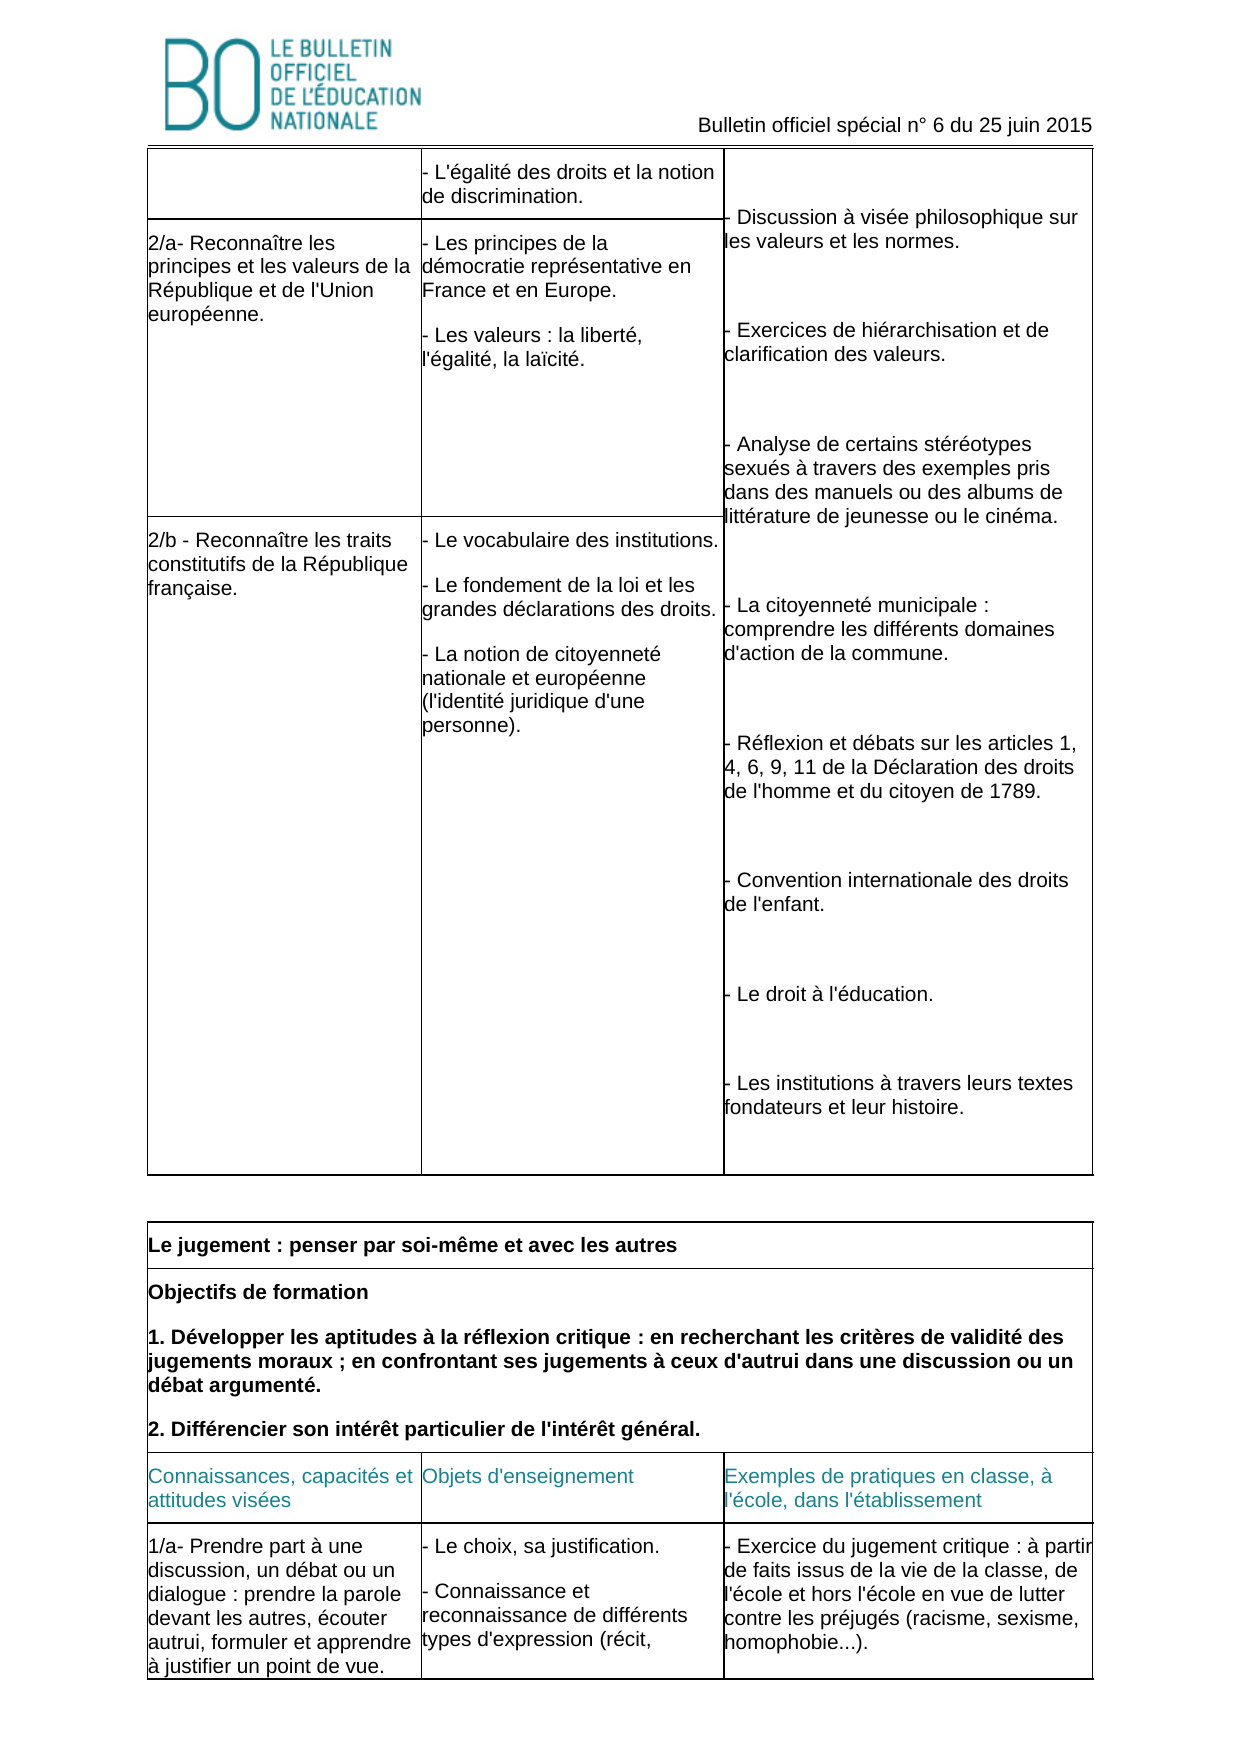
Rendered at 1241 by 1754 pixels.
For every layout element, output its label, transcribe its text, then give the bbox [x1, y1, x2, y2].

table_header Le jugement : penser par soi-même et avec les autres [148, 1223, 1092, 1267]
table_cell 1/a- Prendre part à une discussion, un débat ou un dialogue : prendre la parole devant les autres, écouter autrui, formuler et apprendre à justifier un point de vue. [148, 1524, 421, 1678]
table_cell Connaissances, capacités et attitudes visées [148, 1453, 421, 1522]
table_cell [148, 149, 421, 218]
table_cell Objets d'enseignement [422, 1453, 723, 1522]
table_cell - L'égalité des droits et la notion de discrimination. [422, 149, 723, 218]
table_cell Objectifs de formation 1. Développer les aptitudes à la réflexion critique : en recherchant les critères de validité des jugements moraux ; en confrontant ses jugements à ceux d'autrui dans une discussion ou un débat argumenté. 2. Différencier son intérêt particulier de l'intérêt général. [148, 1269, 1092, 1452]
table_cell 2/b - Reconnaître les traits constitutifs de la République française. [148, 517, 421, 1174]
table_cell Exemples de pratiques en classe, à l'école, dans l'établissement [725, 1453, 1092, 1522]
table_cell - Le choix, sa justification. - Connaissance et reconnaissance de différents types d'expression (récit, [422, 1524, 723, 1678]
table_cell - Les principes de la démocratie représentative en France et en Europe. - Les valeurs : la liberté, l'égalité, la laïcité. [422, 220, 723, 516]
table_cell - Le vocabulaire des institutions. - Le fondement de la loi et les grandes déclarations des droits. - La notion de citoyenneté nationale et européenne (l'identité juridique d'une personne). [422, 517, 723, 1174]
table_cell 2/a- Reconnaître les principes et les valeurs de la République et de l'Union européenne. [148, 220, 421, 516]
table_cell - Exercice du jugement critique : à partir de faits issus de la vie de la classe, de l'école et hors l'école en vue de lutter contre les préjugés (racisme, sexisme, homophobie...). [725, 1524, 1092, 1678]
table_cell - Discussion à visée philosophique sur les valeurs et les normes. - Exercices de hiérarchisation et de clarification des valeurs. - Analyse de certains stéréotypes sexués à travers des exemples pris dans des manuels ou des albums de littérature de jeunesse ou le cinéma. - La citoyenneté municipale : comprendre les différents domaines d'action de la commune. - Réflexion et débats sur les articles 1, 4, 6, 9, 11 de la Déclaration des droits de l'homme et du citoyen de 1789. - Convention internationale des droits de l'enfant. - Le droit à l'éducation. - Les institutions à travers leurs textes fondateurs et leur histoire. [725, 149, 1092, 1174]
